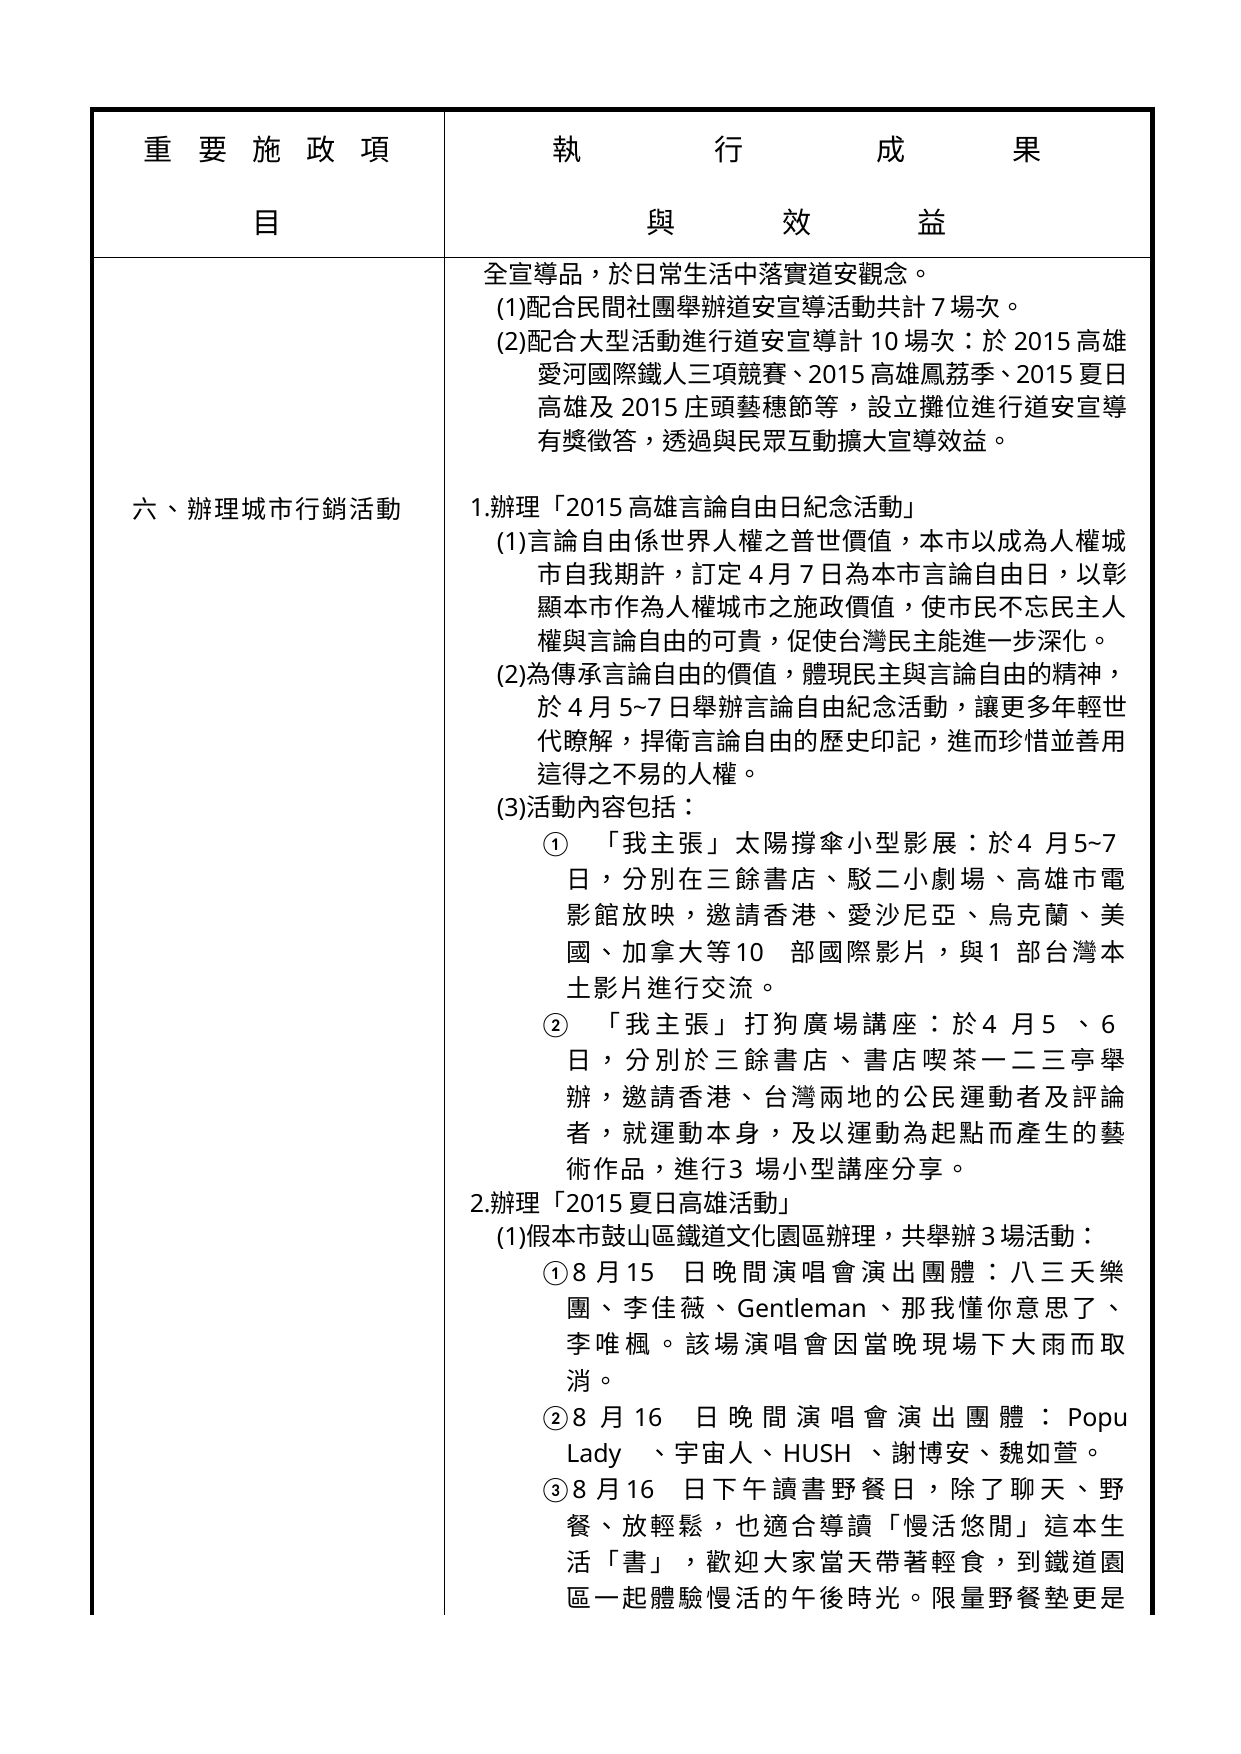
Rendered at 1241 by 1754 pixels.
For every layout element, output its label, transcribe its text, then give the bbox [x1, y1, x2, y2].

table_header 重要施政項目 [94, 112, 444, 257]
table_cell 六、辦理城市行銷活動 [94, 490, 444, 1615]
table_cell 1.辦理「2015高雄言論自由日紀念活動」 (1)言論自由係世界人權之普世價值，本市以成為人權城市自我期許，訂定4月7日為本市言論自由日，以彰顯本市作為人權城市之施政價值，使市民不忘民主人權與言論自由的可貴，促使台灣民主能進一步深化。 (2)為傳承言論自由的價值，體現民主與言論自由的精神，於4月5~7日舉辦言論自由紀念活動，讓更多年輕世代瞭解，捍衛言論自由的歷史印記，進而珍惜並善用這得之不易的人權。 (3)活動內容包括： ①「我主張」太陽撐傘小型影展：於4月5~7日，分別在三餘書店、駁二小劇場、高雄市電影館放映，邀請香港、愛沙尼亞、烏克蘭、美國、加拿大等10部國際影片，與1部台灣本土影片進行交流。 ②「我主張」打狗廣場講座：於4月5、6日，分別於三餘書店、書店喫茶一二三亭舉辦，邀請香港、台灣兩地的公民運動者及評論者，就運動本身，及以運動為起點而產生的藝術作品，進行3場小型講座分享。 2.辦理「2015夏日高雄活動」 (1)假本市鼓山區鐵道文化園區辦理，共舉辦3場活動： ①8月15日晚間演唱會演出團體：八三夭樂團、李佳薇、Gentleman、那我懂你意思了、李唯楓。該場演唱會因當晚現場下大雨而取消。 ②8月16日晚間演唱會演出團體：Popu Lady、宇宙人、HUSH、謝博安、魏如萱。 ③8月16日下午讀書野餐日，除了聊天、野餐、放輕鬆，也適合導讀「慢活悠閒」這本生活「書」，歡迎大家當天帶著輕食，到鐵道園區一起體驗慢活的午後時光。限量野餐墊更是 [445, 490, 1150, 1615]
table_cell [94, 258, 444, 490]
table_cell 全宣導品，於日常生活中落實道安觀念。 (1)配合民間社團舉辦道安宣導活動共計7場次。 (2)配合大型活動進行道安宣導計10場次：於2015高雄愛河國際鐵人三項競賽、2015高雄鳳荔季、2015夏日高雄及2015庄頭藝穗節等，設立攤位進行道安宣導有獎徵答，透過與民眾互動擴大宣導效益。 [445, 258, 1150, 490]
table_header 執 行 成 果 與 效 益 [445, 112, 1150, 257]
